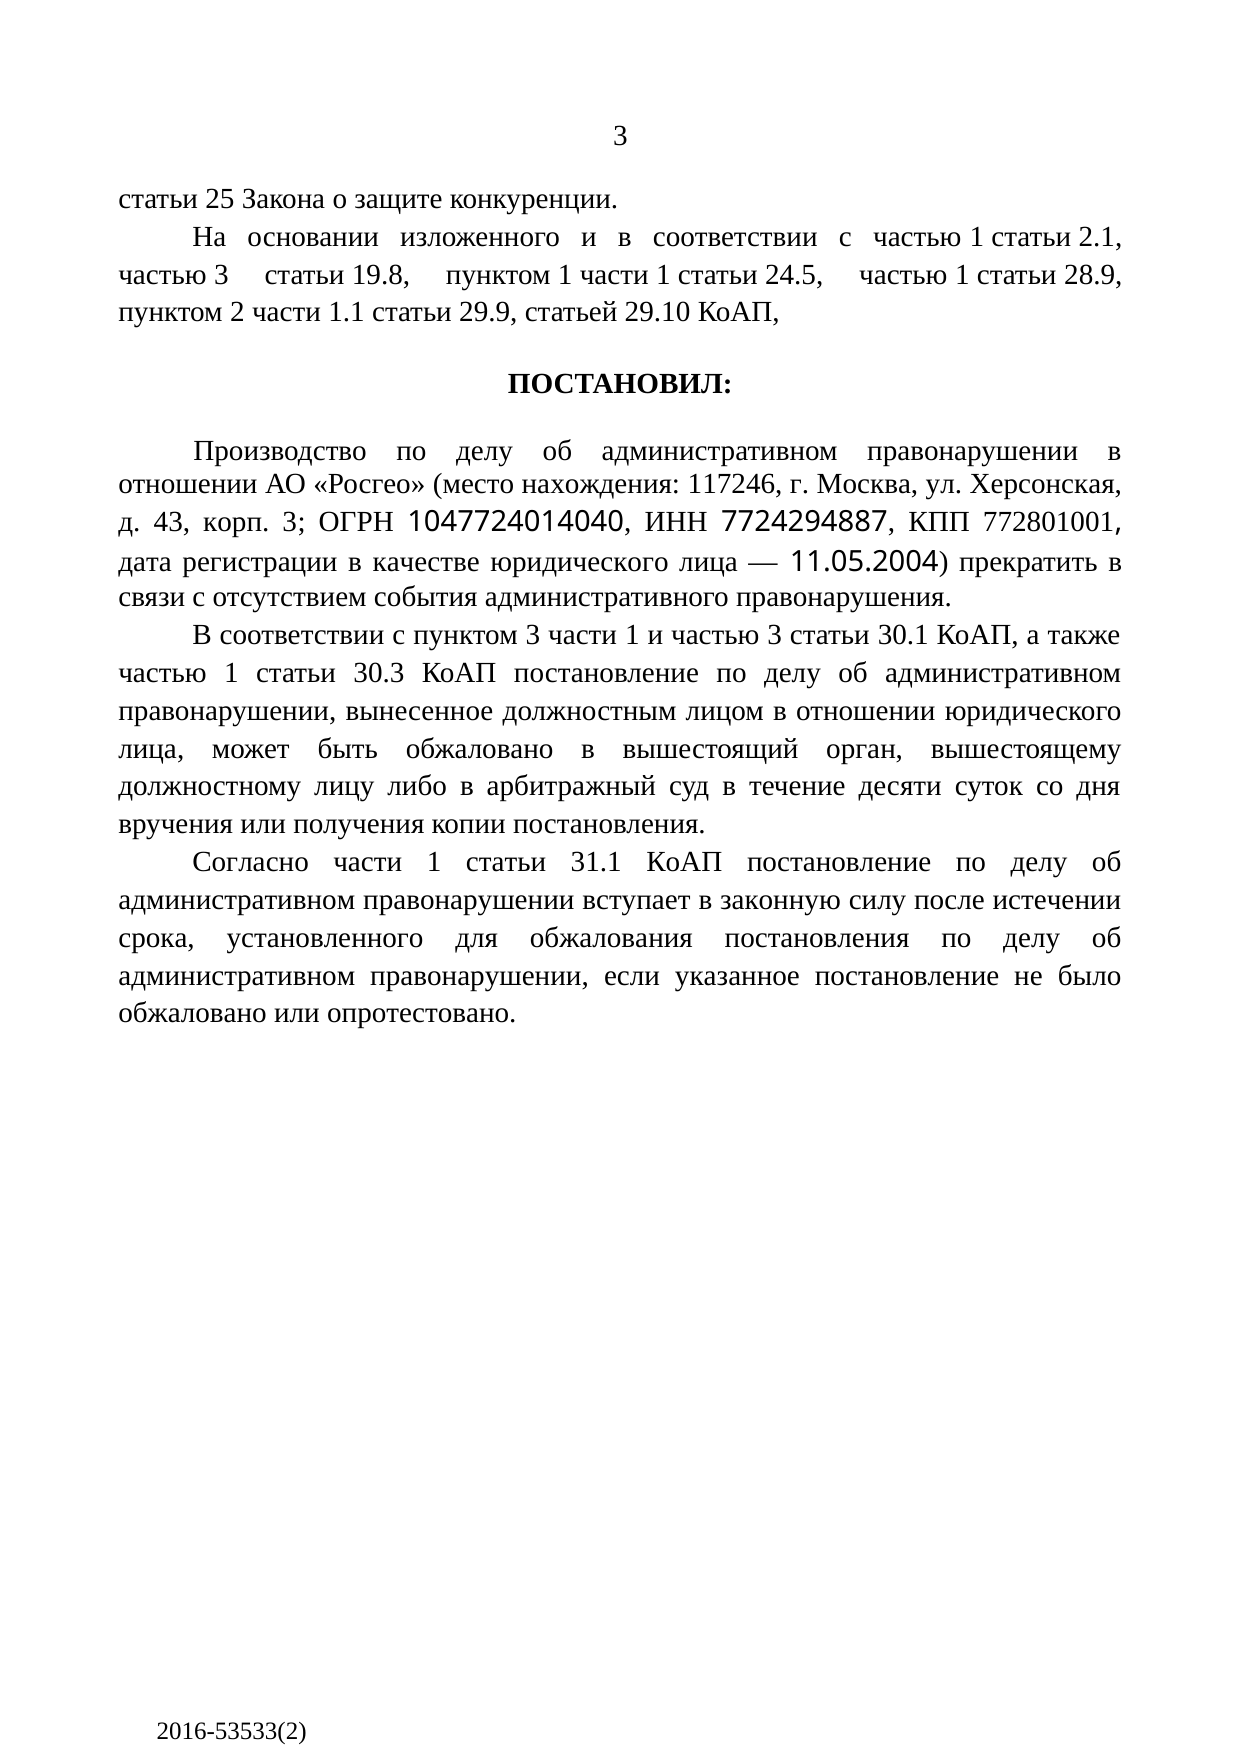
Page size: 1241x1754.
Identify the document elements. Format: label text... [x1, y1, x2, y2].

text В соответствии с пунктом 3 части 1 и частью 3 статьи 30.1 КоАП, а также частью 1 статьи 30.3 КоАП постановление по делу об административном правонарушении, вынесенное должностным лицом в отношении юридического лица, может быть обжаловано в вышестоящий орган, вышестоящему должностному лицу либо в арбитражный суд в течение десяти суток со дня вручения или получения копии постановления. [118, 613, 1122, 840]
text Согласно части 1 статьи 31.1 КоАП постановление по делу об административном правонарушении вступает в законную силу после истечении срока, установленного для обжалования постановления по делу об административном правонарушении, если указанное постановление не было обжаловано или опротестовано. [118, 840, 1122, 1029]
text Производство по делу об административном правонарушении в отношении АО «Росгео» (место нахождения: 117246, г. Москва, ул. Херсонская, д. 43, корп. 3; ОГРН 1047724014040, ИНН 7724294887, КПП 772801001, дата регистрации в качестве юридического лица — 11.05.2004) прекратить в связи с отсутствием события административного правонарушения. [118, 433, 1122, 613]
text статьи 25 Закона о защите конкуренции. [118, 181, 1122, 215]
text На основании изложенного и в соответствии с частью 1 статьи 2.1, частью 3 статьи 19.8, пунктом 1 части 1 статьи 24.5, частью 1 статьи 28.9, пунктом 2 части 1.1 статьи 29.9, статьей 29.10 КоАП, [118, 215, 1122, 328]
text ПОСТАНОВИЛ: [118, 362, 1122, 399]
